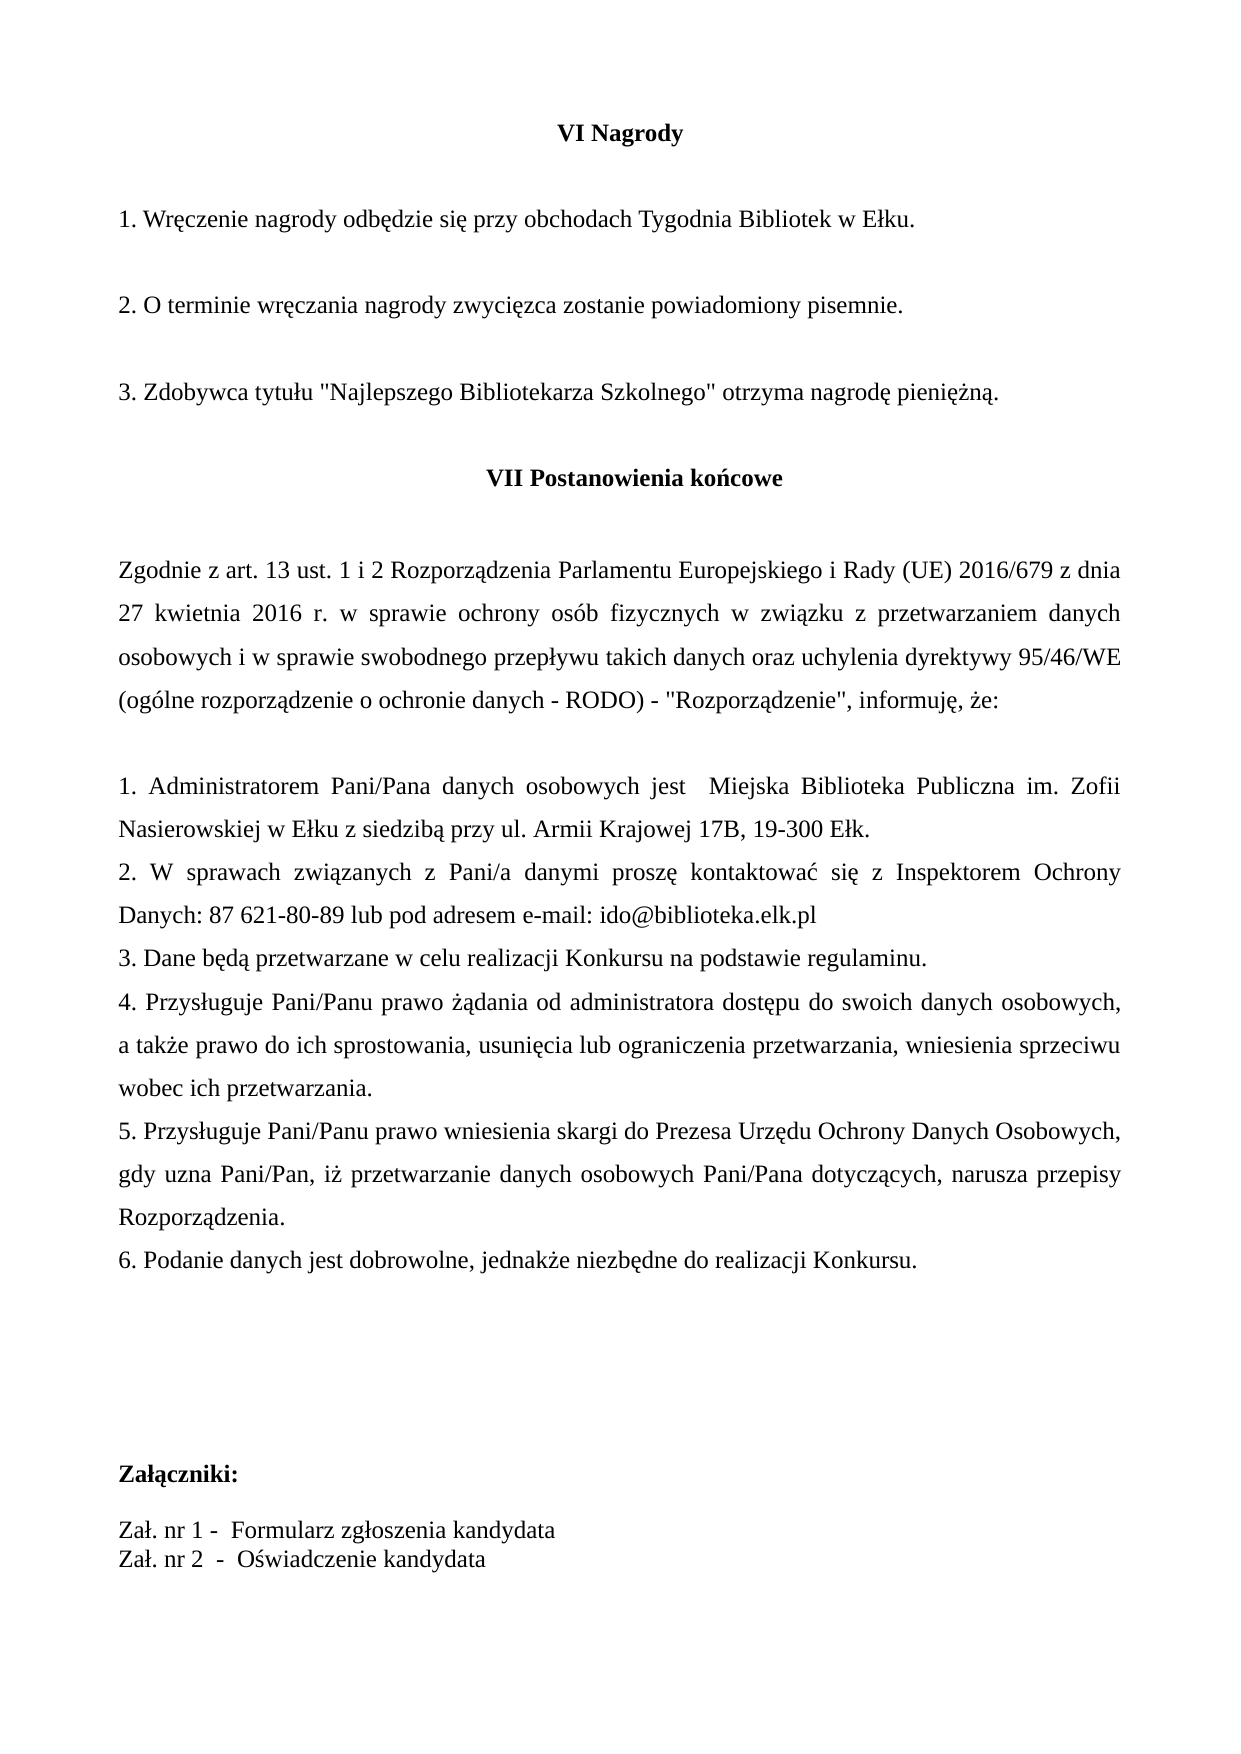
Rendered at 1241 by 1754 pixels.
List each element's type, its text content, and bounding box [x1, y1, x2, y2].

text 6. Podanie danych jest dobrowolne, jednakże niezbędne do realizacji Konkursu. [118, 1245, 1122, 1274]
text Zgodnie z art. 13 ust. 1 i 2 Rozporządzenia Parlamentu Europejskiego i Rady (UE) 2016/679 z dnia 27 kwietnia 2016 r. w sprawie ochrony osób fizycznych w związku z przetwarzaniem danych osobowych i w sprawie swobodnego przepływu takich danych oraz uchylenia dyrektywy 95/46/WE (ogólne rozporządzenie o ochronie danych - RODO) - "Rozporządzenie", informuję, że: [118, 555, 1122, 713]
text 5. Przysługuje Pani/Panu prawo wniesienia skargi do Prezesa Urzędu Ochrony Danych Osobowych, gdy uzna Pani/Pan, iż przetwarzanie danych osobowych Pani/Pana dotyczących, narusza przepisy Rozporządzenia. [118, 1116, 1122, 1231]
text 3. Zdobywca tytułu "Najlepszego Bibliotekarza Szkolnego" otrzyma nagrodę pieniężną. [118, 377, 1122, 406]
text 2. O terminie wręczania nagrody zwycięzca zostanie powiadomiony pisemnie. [118, 291, 1122, 319]
text 1. Wręczenie nagrody odbędzie się przy obchodach Tygodnia Bibliotek w Ełku. [118, 204, 1122, 233]
text 4. Przysługuje Pani/Panu prawo żądania od administratora dostępu do swoich danych osobowych, a także prawo do ich sprostowania, usunięcia lub ograniczenia przetwarzania, wniesienia sprzeciwu wobec ich przetwarzania. [118, 987, 1122, 1102]
text Załączniki: [118, 1459, 1122, 1487]
text 1. Administratorem Pani/Pana danych osobowych jest Miejska Biblioteka Publiczna im. Zofii Nasierowskiej w Ełku z siedzibą przy ul. Armii Krajowej 17B, 19-300 Ełk. [118, 771, 1122, 843]
text Zał. nr 1 - Formularz zgłoszenia kandydata [118, 1516, 1122, 1544]
text VII Postanowienia końcowe [118, 463, 1122, 492]
text 3. Dane będą przetwarzane w celu realizacji Konkursu na podstawie regulaminu. [118, 943, 1122, 972]
text Zał. nr 2 - Oświadczenie kandydata [118, 1544, 1122, 1573]
text VI Nagrody [118, 118, 1122, 147]
text 2. W sprawach związanych z Pani/a danymi proszę kontaktować się z Inspektorem Ochrony Danych: 87 621-80-89 lub pod adresem e-mail: ido@biblioteka.elk.pl [118, 857, 1122, 929]
